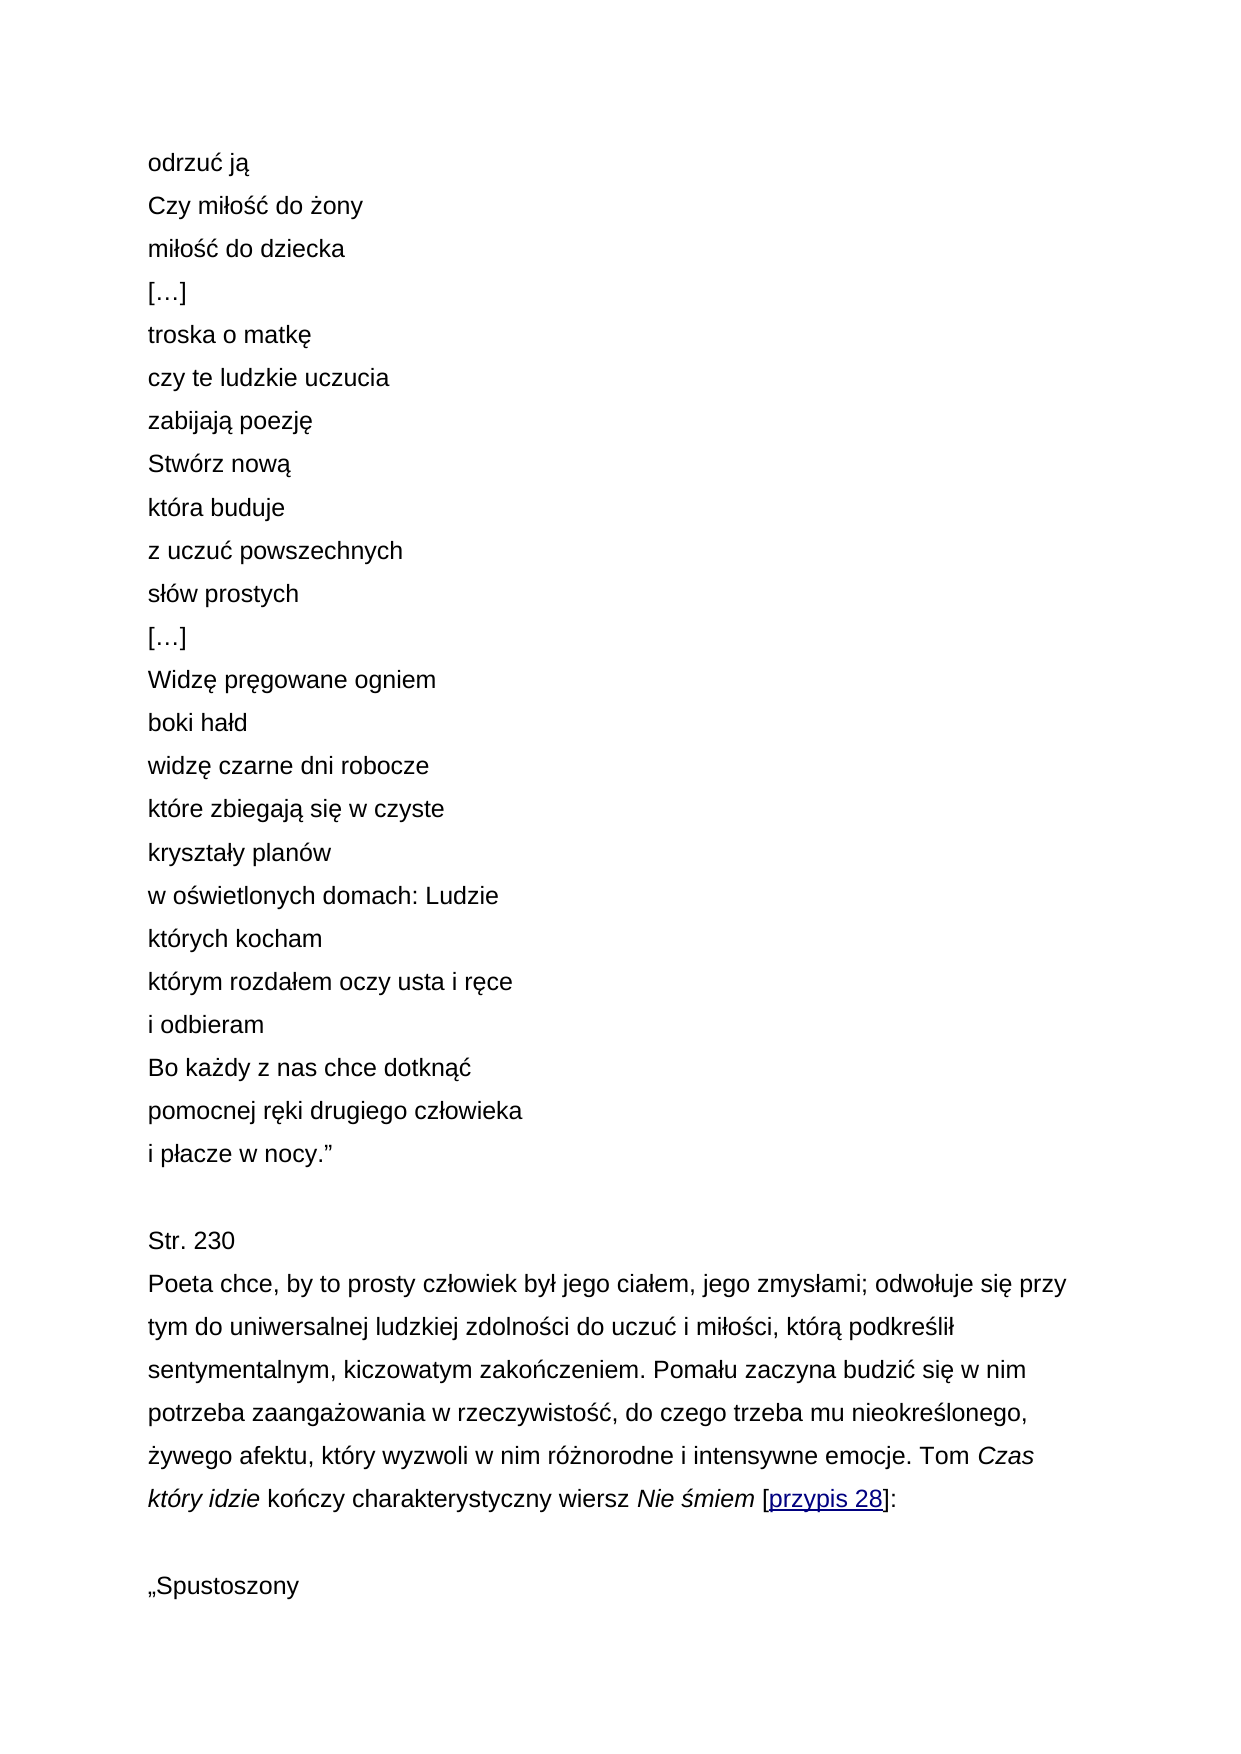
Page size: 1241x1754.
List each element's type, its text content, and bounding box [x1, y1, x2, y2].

text pomocnej ręki drugiego człowieka [148, 1096, 1093, 1125]
text kryształy planów [148, 838, 1093, 866]
text których kocham [148, 924, 1093, 953]
text która buduje [148, 493, 1093, 521]
text czy te ludzkie uczucia [148, 363, 1093, 392]
text odrzuć ją [148, 148, 1093, 176]
text Bo każdy z nas chce dotknąć [148, 1053, 1093, 1082]
text widzę czarne dni robocze [148, 751, 1093, 780]
text […] [148, 622, 1093, 651]
text „Spustoszony [148, 1571, 1093, 1599]
text Czy miłość do żony [148, 191, 1093, 219]
text zabijają poezję [148, 406, 1093, 435]
text słów prostych [148, 579, 1093, 608]
text boki hałd [148, 708, 1093, 737]
text które zbiegają się w czyste [148, 794, 1093, 823]
text i odbieram [148, 1010, 1093, 1039]
text miłość do dziecka [148, 234, 1093, 263]
text […] [148, 277, 1093, 306]
text Widzę pręgowane ogniem [148, 665, 1093, 694]
text Poeta chce, by to prosty człowiek był jego ciałem, jego zmysłami; odwołuje się przy tym do uniwersalnej ludzkiej zdolności do uczuć i miłości, którą podkreślił sentymentalnym, kiczowatym zakończeniem. Pomału zaczyna budzić się w nim potrzeba zaangażowania w rzeczywistość, do czego trzeba mu nieokreślonego, żywego afektu, który wyzwoli w nim różnorodne i intensywne emocje. Tom Czas który idzie kończy charakterystyczny wiersz Nie śmiem [przypis 28]: [148, 1269, 1093, 1513]
text w oświetlonych domach: Ludzie [148, 881, 1093, 909]
text i płacze w nocy.” [148, 1139, 1093, 1168]
text którym rozdałem oczy usta i ręce [148, 967, 1093, 996]
text troska o matkę [148, 320, 1093, 349]
text z uczuć powszechnych [148, 536, 1093, 564]
text Str. 230 [148, 1226, 1093, 1254]
text Stwórz nową [148, 449, 1093, 478]
